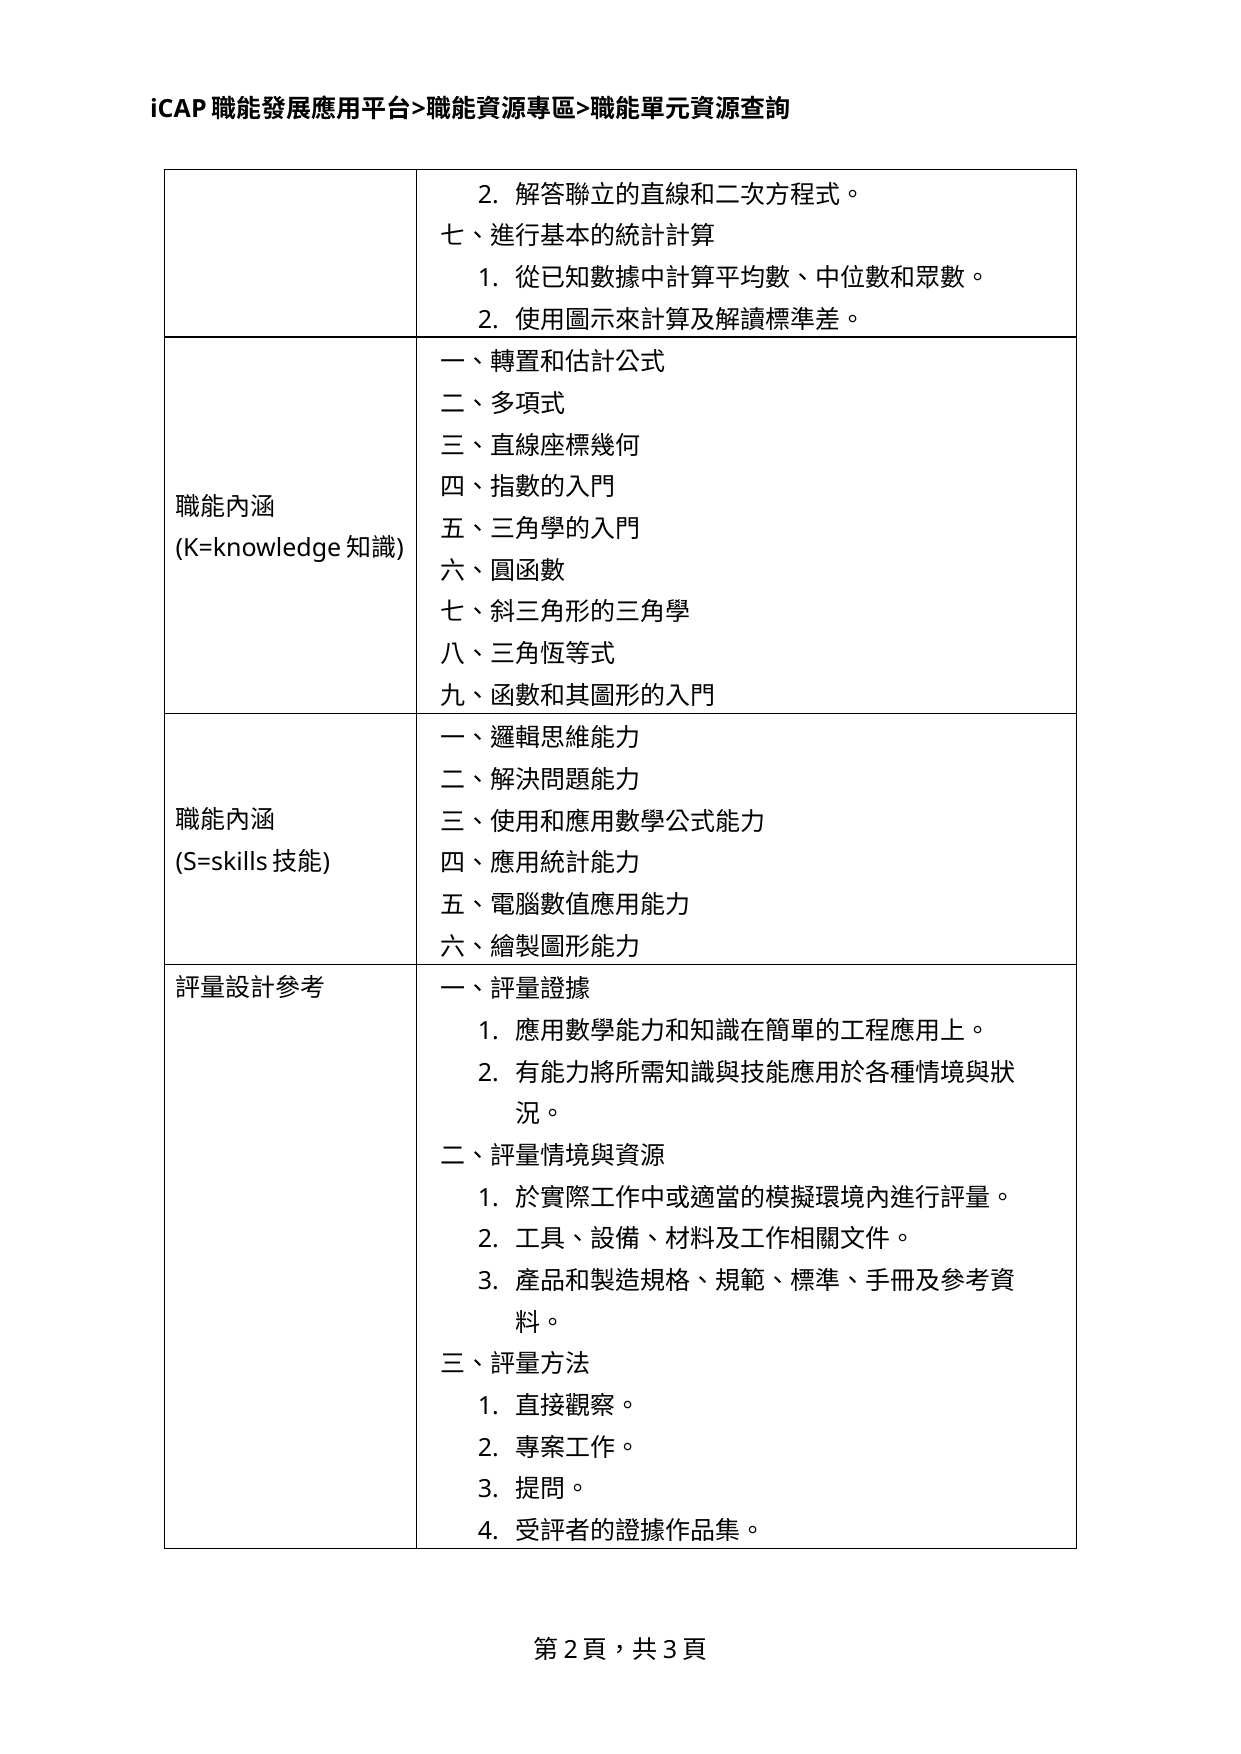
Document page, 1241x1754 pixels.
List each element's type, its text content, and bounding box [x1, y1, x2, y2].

table_cell 評量設計參考 [165, 965, 416, 1548]
table_cell 評量證據 應用數學能力和知識在簡單的工程應用上。 有能力將所需知識與技能應用於各種情境與狀況。 評量情境與資源 於實際工作中或適當的模擬環境內進行評量。 工具、設備、材料及工作相關文件。 產品和製造規格、規範、標準、手冊及參考資料。 評量方法 直接觀察。 專案工作。 提問。 受評者的證據作品集。 第三方提供之工作績效表現報告。 [417, 965, 1076, 1548]
table_cell 運用數學概念【註1】解決工程問題 轉換物理量單位以助於工程計算。 進行計算來解決有理數和無理數的問題。 使用科學記法來表示數字。 使用估計法和近似法來檢查計算的合理性。 二、解答有一個自變量的代數算式的工程問題 使用正確順序【註2的數學運算】來操作代數算式。 三、使用二維幾何來解答實務問題 正確地將角度從度數表示轉換成徑度表示，反之亦然。 正確地計算各種平面圖形【註3】的周長、面積、長度和角度。 正確地計算複雜圖形的體積和表面積。 將直角座標上的點轉換成極座標，反之亦然。 四、使用三角學來解決實務問題 使用基本的三角函數來計算直角三角形的邊長。 使用反三角函數來判定已知兩邊長的直角三角形的角度。 使用正弦定理來判定已知一邊長和兩角的銳角和鈍角三角形的邊長。 使用餘弦定理來判定已知兩邊長和一角的銳角和鈍角三角形的邊長。 五、繪製線性函數 以圖形解答線性函數，並從斜率和一點或兩點來決定直線方程式。 同時以代數和幾何解答兩線性函數。 判定線段的長度和中點。 六、解答二次方程式 解答二次方程式。 解答聯立的直線和二次方程式。 七、進行基本的統計計算 從已知數據中計算平均數、中位數和眾數。 使用圖示來計算及解讀標準差。 [417, 170, 1076, 336]
table_cell 職能內涵 (S=skills技能) [165, 714, 416, 963]
table_cell 邏輯思維能力 解決問題能力 使用和應用數學公式能力 應用統計能力 電腦數值應用能力 繪製圖形能力 [417, 714, 1076, 963]
table_cell 職能內涵 (K=knowledge知識) [165, 338, 416, 712]
table_cell [165, 170, 416, 336]
table_cell 轉置和估計公式 多項式 直線座標幾何 指數的入門 三角學的入門 圓函數 斜三角形的三角學 三角恆等式 函數和其圖形的入門 [417, 338, 1076, 712]
